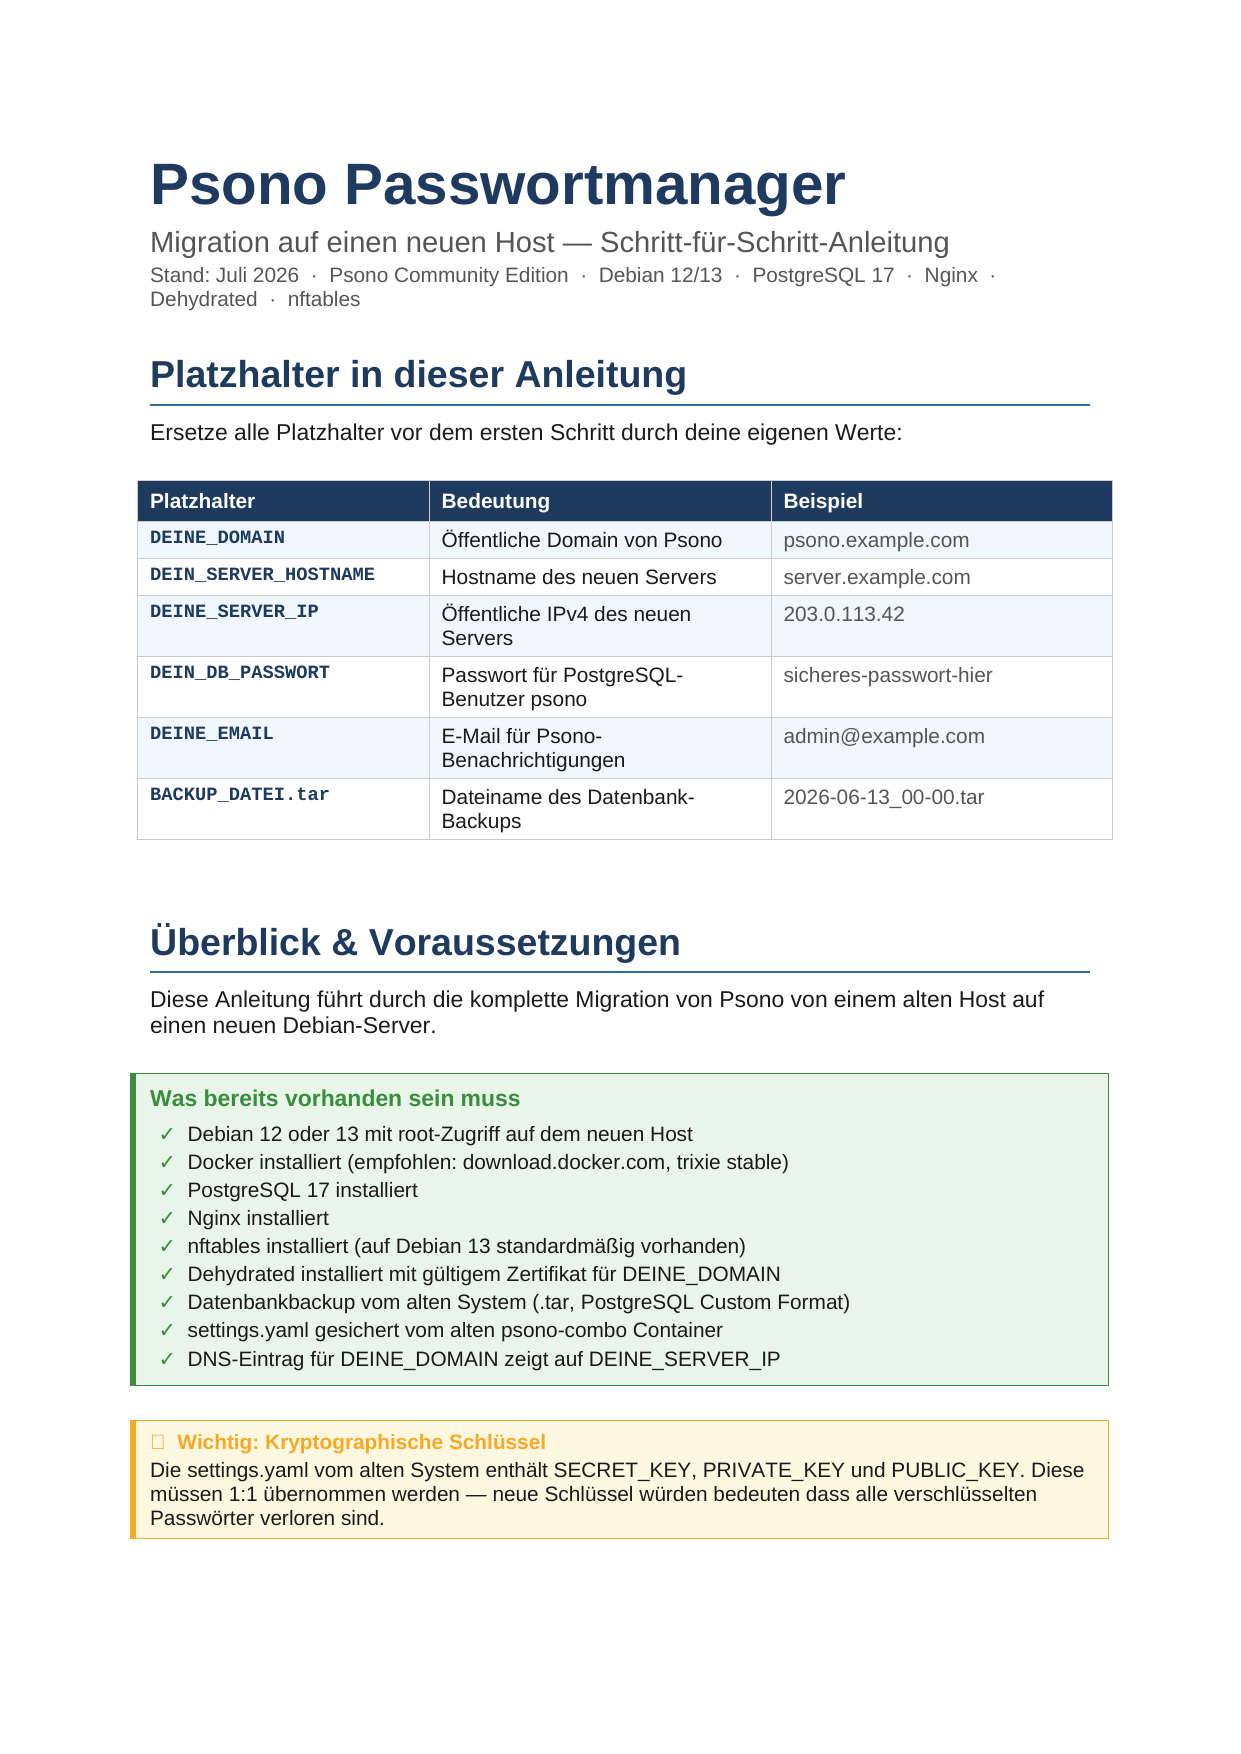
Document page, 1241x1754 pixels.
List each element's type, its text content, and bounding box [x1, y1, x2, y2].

table_cell DEINE_DOMAIN [138, 522, 429, 558]
table_header Bedeutung [430, 481, 771, 521]
table_cell 2026-06-13_00-00.tar [772, 779, 1112, 839]
table_cell DEIN_DB_PASSWORT [138, 657, 429, 717]
table_cell psono.example.com [772, 522, 1112, 558]
text Stand: Juli 2026 · Psono Community Edition · Debian 12/13 · PostgreSQL 17 · Nginx · Dehydrated · nftables [150, 263, 1090, 311]
table_cell Passwort für PostgreSQL-Benutzer psono [430, 657, 771, 717]
table_cell admin@example.com [772, 718, 1112, 778]
text Ersetze alle Platzhalter vor dem ersten Schritt durch deine eigenen Werte: [150, 419, 1090, 445]
subtitle Platzhalter in dieser Anleitung [150, 353, 1090, 404]
table_header Was bereits vorhanden sein muss ✓ Debian 12 oder 13 mit root-Zugriff auf dem neuen Host ✓ Docker installiert (empfohlen: download.docker.com, trixie stable) ✓ PostgreSQL 17 installiert ✓ Nginx installiert ✓ nftables installiert (auf Debian 13 standardmäßig vorhanden) ✓ Dehydrated installiert mit gültigem Zertifikat für DEINE_DOMAIN ✓ Datenbankbackup vom alten System (.tar, PostgreSQL Custom Format) ✓ settings.yaml gesichert vom alten psono-combo Container ✓ DNS-Eintrag für DEINE_DOMAIN zeigt auf DEINE_SERVER_IP [136, 1074, 1108, 1385]
table_header 🔑 Wichtig: Kryptographische Schlüssel Die settings.yaml vom alten System enthält SECRET_KEY, PRIVATE_KEY und PUBLIC_KEY. Diese müssen 1:1 übernommen werden — neue Schlüssel würden bedeuten dass alle verschlüsselten Passwörter verloren sind. [136, 1421, 1108, 1538]
text Diese Anleitung führt durch die komplette Migration von Psono von einem alten Host auf einen neuen Debian-Server. [150, 986, 1090, 1038]
table_cell Öffentliche IPv4 des neuen Servers [430, 596, 771, 656]
table_cell Dateiname des Datenbank-Backups [430, 779, 771, 839]
table_header Platzhalter [138, 481, 429, 521]
table_cell Öffentliche Domain von Psono [430, 522, 771, 558]
table_header Beispiel [772, 481, 1112, 521]
table_cell sicheres-passwort-hier [772, 657, 1112, 717]
table_cell E-Mail für Psono-Benachrichtigungen [430, 718, 771, 778]
table_cell DEINE_EMAIL [138, 718, 429, 778]
text Migration auf einen neuen Host — Schritt-für-Schritt-Anleitung [150, 225, 1090, 259]
table_cell DEINE_SERVER_IP [138, 596, 429, 656]
table_cell DEIN_SERVER_HOSTNAME [138, 559, 429, 595]
table_cell server.example.com [772, 559, 1112, 595]
table_cell 203.0.113.42 [772, 596, 1112, 656]
text Psono Passwortmanager [150, 150, 1090, 217]
table_cell BACKUP_DATEI.tar [138, 779, 429, 839]
table_cell Hostname des neuen Servers [430, 559, 771, 595]
subtitle Überblick & Voraussetzungen [150, 920, 1090, 971]
